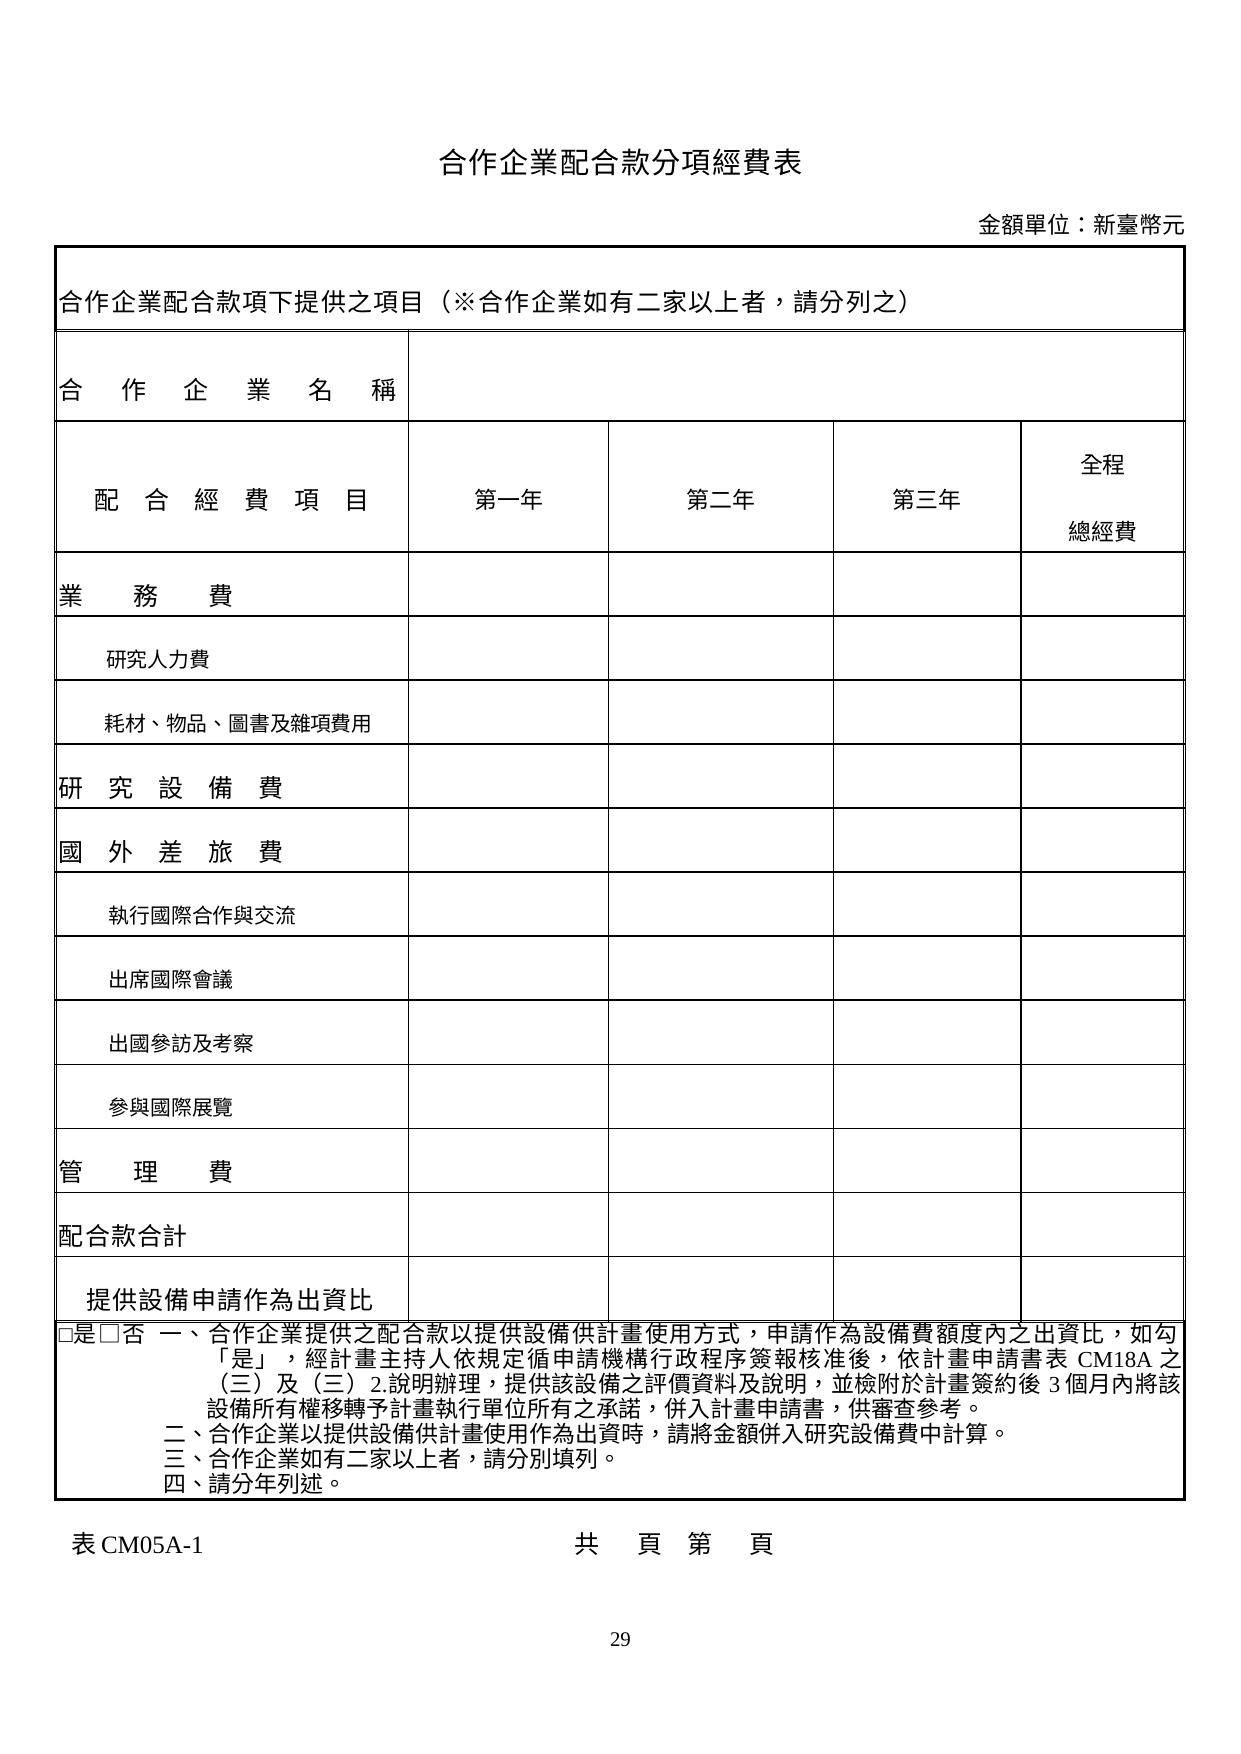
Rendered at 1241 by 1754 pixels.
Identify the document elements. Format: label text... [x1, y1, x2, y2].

table_cell [609, 681, 833, 743]
table_cell [1022, 1193, 1183, 1256]
table_cell [409, 1129, 608, 1192]
table_cell [609, 937, 833, 999]
table_cell [834, 1193, 1020, 1256]
table_cell [409, 332, 1183, 420]
table_cell 研究人力費 [57, 617, 408, 679]
table_cell 配合款合計 [57, 1193, 408, 1256]
table_cell 管 理 費 [57, 1129, 408, 1192]
table_cell [409, 1193, 608, 1256]
table_cell [1022, 617, 1183, 679]
table_cell [409, 681, 608, 743]
table_cell [834, 1001, 1020, 1063]
table_cell [409, 1257, 608, 1320]
table_cell [609, 553, 833, 615]
table_cell 業 務 費 [57, 553, 408, 615]
table_cell 配 合 經 費 項 目 [57, 422, 408, 551]
table_cell [834, 553, 1020, 615]
table_cell [834, 745, 1020, 807]
table_cell [1022, 1129, 1183, 1192]
table_cell [834, 617, 1020, 679]
table_cell [409, 1065, 608, 1127]
table_cell [1022, 1065, 1183, 1127]
table_cell [1022, 873, 1183, 935]
table_cell [834, 681, 1020, 743]
table_cell [409, 745, 608, 807]
table_cell [1022, 681, 1183, 743]
table_cell [1022, 553, 1183, 615]
table_cell 第一年 [409, 422, 608, 551]
text 表CM05A-1 共 頁 第 頁 [71, 1501, 1169, 1563]
table_cell [1022, 937, 1183, 999]
table_cell [834, 873, 1020, 935]
table_cell 合 作 企 業 名 稱 [57, 332, 408, 420]
text 合作企業配合款分項經費表 [71, 119, 1169, 182]
table_cell 耗材、物品、圖書及雜項費用 [57, 681, 408, 743]
table_cell [609, 1129, 833, 1192]
table_cell [1022, 1257, 1183, 1320]
table_cell [834, 1065, 1020, 1127]
table_cell [609, 745, 833, 807]
table_header 合作企業配合款項下提供之項目（※合作企業如有二家以上者，請分列之） [57, 248, 1183, 328]
table_cell [1022, 745, 1183, 807]
table_cell [409, 617, 608, 679]
table_cell □是□否 一、合作企業提供之配合款以提供設備供計畫使用方式，申請作為設備費額度內之出資比，如勾「是」，經計畫主持人依規定循申請機構行政程序簽報核准後，依計畫申請書表CM18A之（三）及（三）2.說明辦理，提供該設備之評價資料及說明，並檢附於計畫簽約後3個月內將該設備所有權移轉予計畫執行單位所有之承諾，併入計畫申請書，供審查參考。 二、合作企業以提供設備供計畫使用作為出資時，請將金額併入研究設備費中計算。 三、合作企業如有二家以上者，請分別填列。 四、請分年列述。 [57, 1323, 1183, 1498]
text 金額單位：新臺幣元 [71, 182, 1184, 244]
table_cell [409, 873, 608, 935]
table_cell 出國參訪及考察 [57, 1001, 408, 1063]
table_cell [834, 809, 1020, 871]
table_cell 提供設備申請作為出資比 [57, 1257, 408, 1320]
table_cell 執行國際合作與交流 [57, 873, 408, 935]
table_cell [409, 1001, 608, 1063]
table_cell [1022, 1001, 1183, 1063]
table_cell [834, 1257, 1020, 1320]
table_cell [834, 937, 1020, 999]
table_cell [609, 873, 833, 935]
table_cell 第三年 [834, 422, 1020, 551]
table_cell [409, 809, 608, 871]
table_cell [609, 1065, 833, 1127]
table_cell [609, 617, 833, 679]
table_cell 全程 總經費 [1022, 422, 1183, 551]
table_cell [409, 937, 608, 999]
table_cell [609, 1193, 833, 1256]
table_cell [609, 1257, 833, 1320]
table_cell [609, 1001, 833, 1063]
table_cell 研 究 設 備 費 [57, 745, 408, 807]
table_cell 國 外 差 旅 費 [57, 809, 408, 871]
table_cell 第二年 [609, 422, 833, 551]
table_cell 參與國際展覽 [57, 1065, 408, 1127]
table_cell [1022, 809, 1183, 871]
table_cell [409, 553, 608, 615]
table_cell [609, 809, 833, 871]
table_cell 出席國際會議 [57, 937, 408, 999]
table_cell [834, 1129, 1020, 1192]
